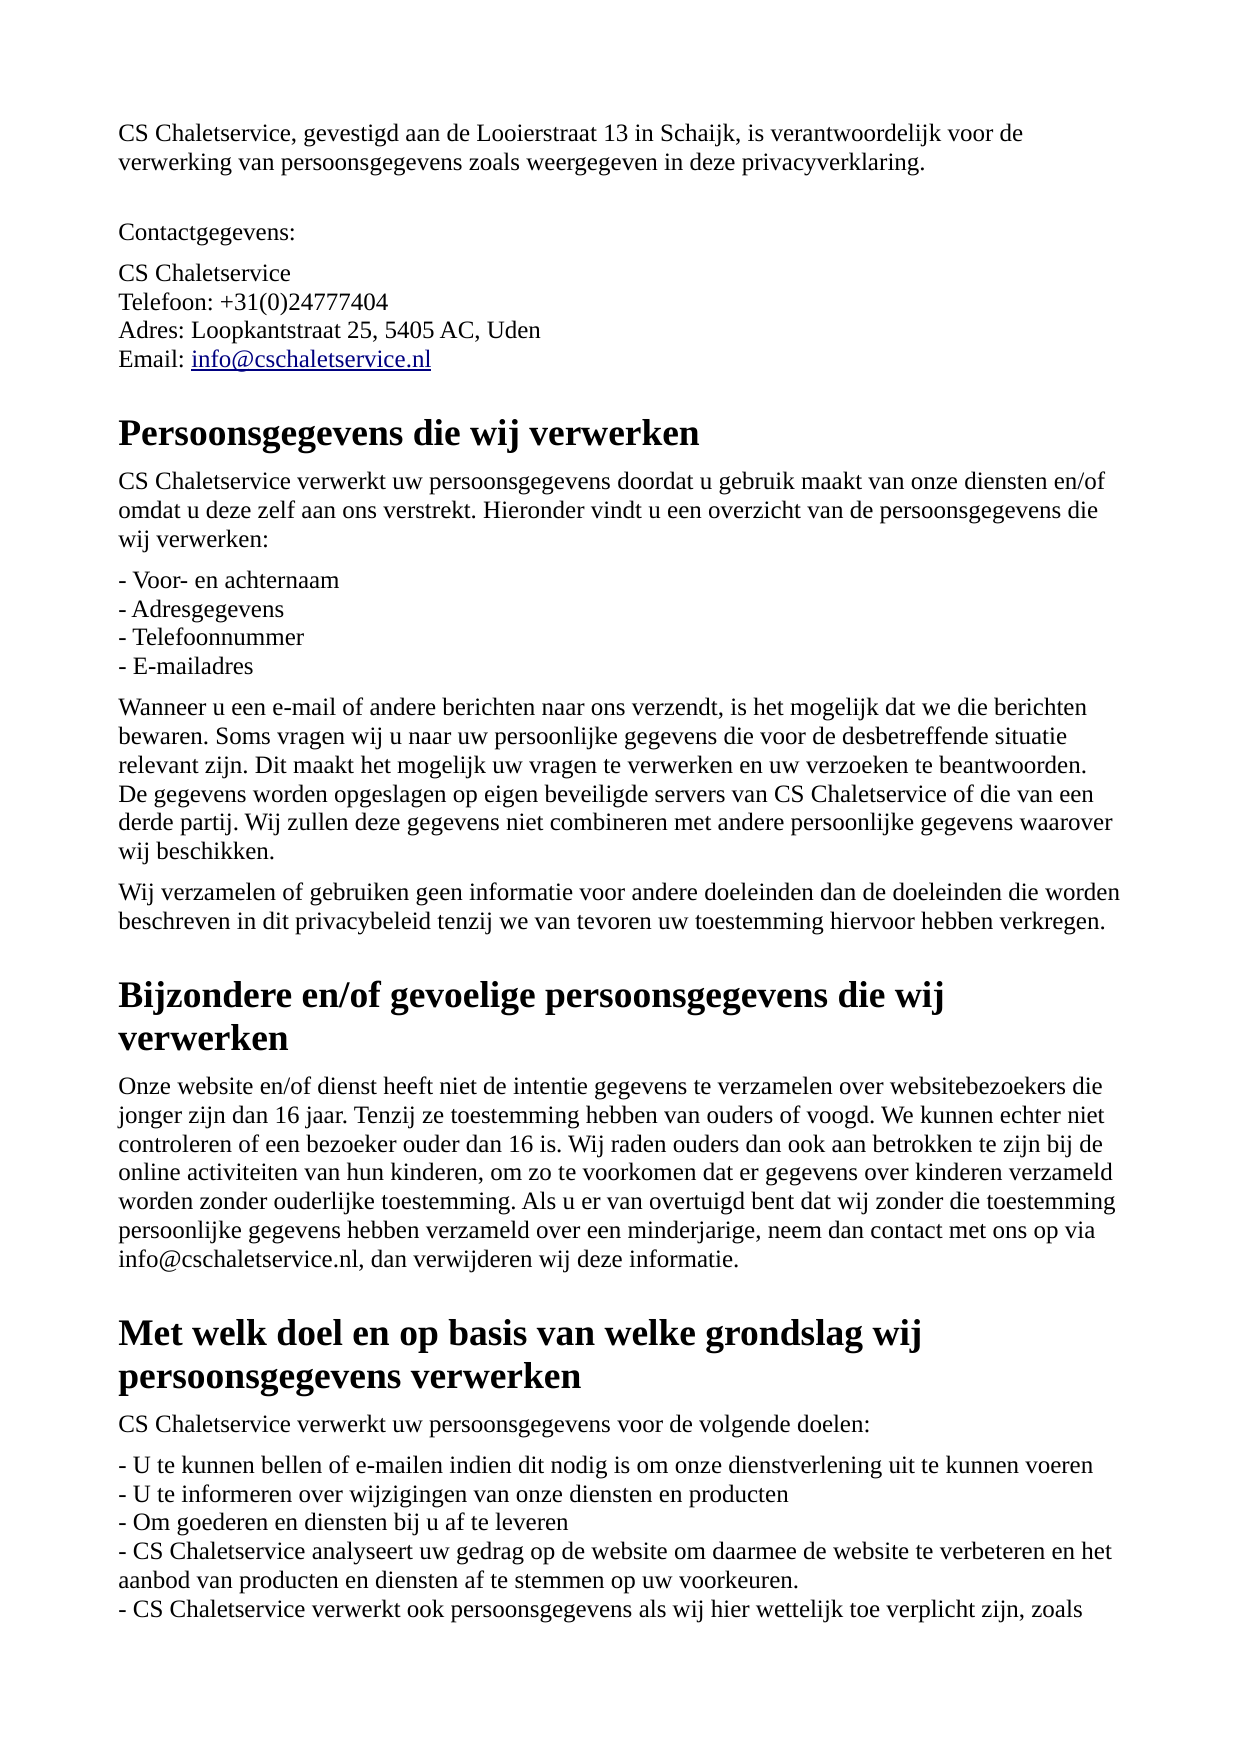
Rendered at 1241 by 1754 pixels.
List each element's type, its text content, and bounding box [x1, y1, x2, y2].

text - Om goederen en diensten bij u af te leveren [118, 1507, 1122, 1536]
text - Telefoonnummer [118, 622, 1122, 651]
subtitle Met welk doel en op basis van welke grondslag wij persoonsgegevens verwerken [118, 1310, 1122, 1396]
text CS Chaletservice Telefoon: +31(0)24777404 Adres: Loopkantstraat 25, 5405 AC, Uden Email: info@cschaletservice.nl [118, 258, 1122, 373]
text - CS Chaletservice analyseert uw gedrag op de website om daarmee de website te verbeteren en het aanbod van producten en diensten af te stemmen op uw voorkeuren. [118, 1536, 1122, 1594]
text - U te informeren over wijzigingen van onze diensten en producten [118, 1479, 1122, 1507]
text Contactgegevens: [118, 217, 1122, 246]
text - U te kunnen bellen of e-mailen indien dit nodig is om onze dienstverlening uit te kunnen voeren [118, 1450, 1122, 1479]
subtitle Bijzondere en/of gevoelige persoonsgegevens die wij verwerken [118, 972, 1122, 1059]
text Wanneer u een e-mail of andere berichten naar ons verzendt, is het mogelijk dat we die berichten bewaren. Soms vragen wij u naar uw persoonlijke gegevens die voor de desbetreffende situatie relevant zijn. Dit maakt het mogelijk uw vragen te verwerken en uw verzoeken te beantwoorden. De gegevens worden opgeslagen op eigen beveiligde servers van CS Chaletservice of die van een derde partij. Wij zullen deze gegevens niet combineren met andere persoonlijke gegevens waarover wij beschikken. [118, 692, 1122, 865]
text CS Chaletservice verwerkt uw persoonsgegevens doordat u gebruik maakt van onze diensten en/of omdat u deze zelf aan ons verstrekt. Hieronder vindt u een overzicht van de persoonsgegevens die wij verwerken: [118, 466, 1122, 552]
text Onze website en/of dienst heeft niet de intentie gegevens te verzamelen over websitebezoekers die jonger zijn dan 16 jaar. Tenzij ze toestemming hebben van ouders of voogd. We kunnen echter niet controleren of een bezoeker ouder dan 16 is. Wij raden ouders dan ook aan betrokken te zijn bij de online activiteiten van hun kinderen, om zo te voorkomen dat er gegevens over kinderen verzameld worden zonder ouderlijke toestemming. Als u er van overtuigd bent dat wij zonder die toestemming persoonlijke gegevens hebben verzameld over een minderjarige, neem dan contact met ons op via info@cschaletservice.nl, dan verwijderen wij deze informatie. [118, 1071, 1122, 1272]
text - Voor- en achternaam [118, 565, 1122, 594]
text - CS Chaletservice verwerkt ook persoonsgegevens als wij hier wettelijk toe verplicht zijn, zoals [118, 1594, 1122, 1622]
text CS Chaletservice, gevestigd aan de Looierstraat 13 in Schaijk, is verantwoordelijk voor de verwerking van persoonsgegevens zoals weergegeven in deze privacyverklaring. [118, 118, 1122, 176]
text CS Chaletservice verwerkt uw persoonsgegevens voor de volgende doelen: [118, 1409, 1122, 1437]
text - E-mailadres [118, 651, 1122, 680]
text - Adresgegevens [118, 594, 1122, 622]
text Wij verzamelen of gebruiken geen informatie voor andere doeleinden dan de doeleinden die worden beschreven in dit privacybeleid tenzij we van tevoren uw toestemming hiervoor hebben verkregen. [118, 877, 1122, 935]
subtitle Persoonsgegevens die wij verwerken [118, 411, 1122, 454]
